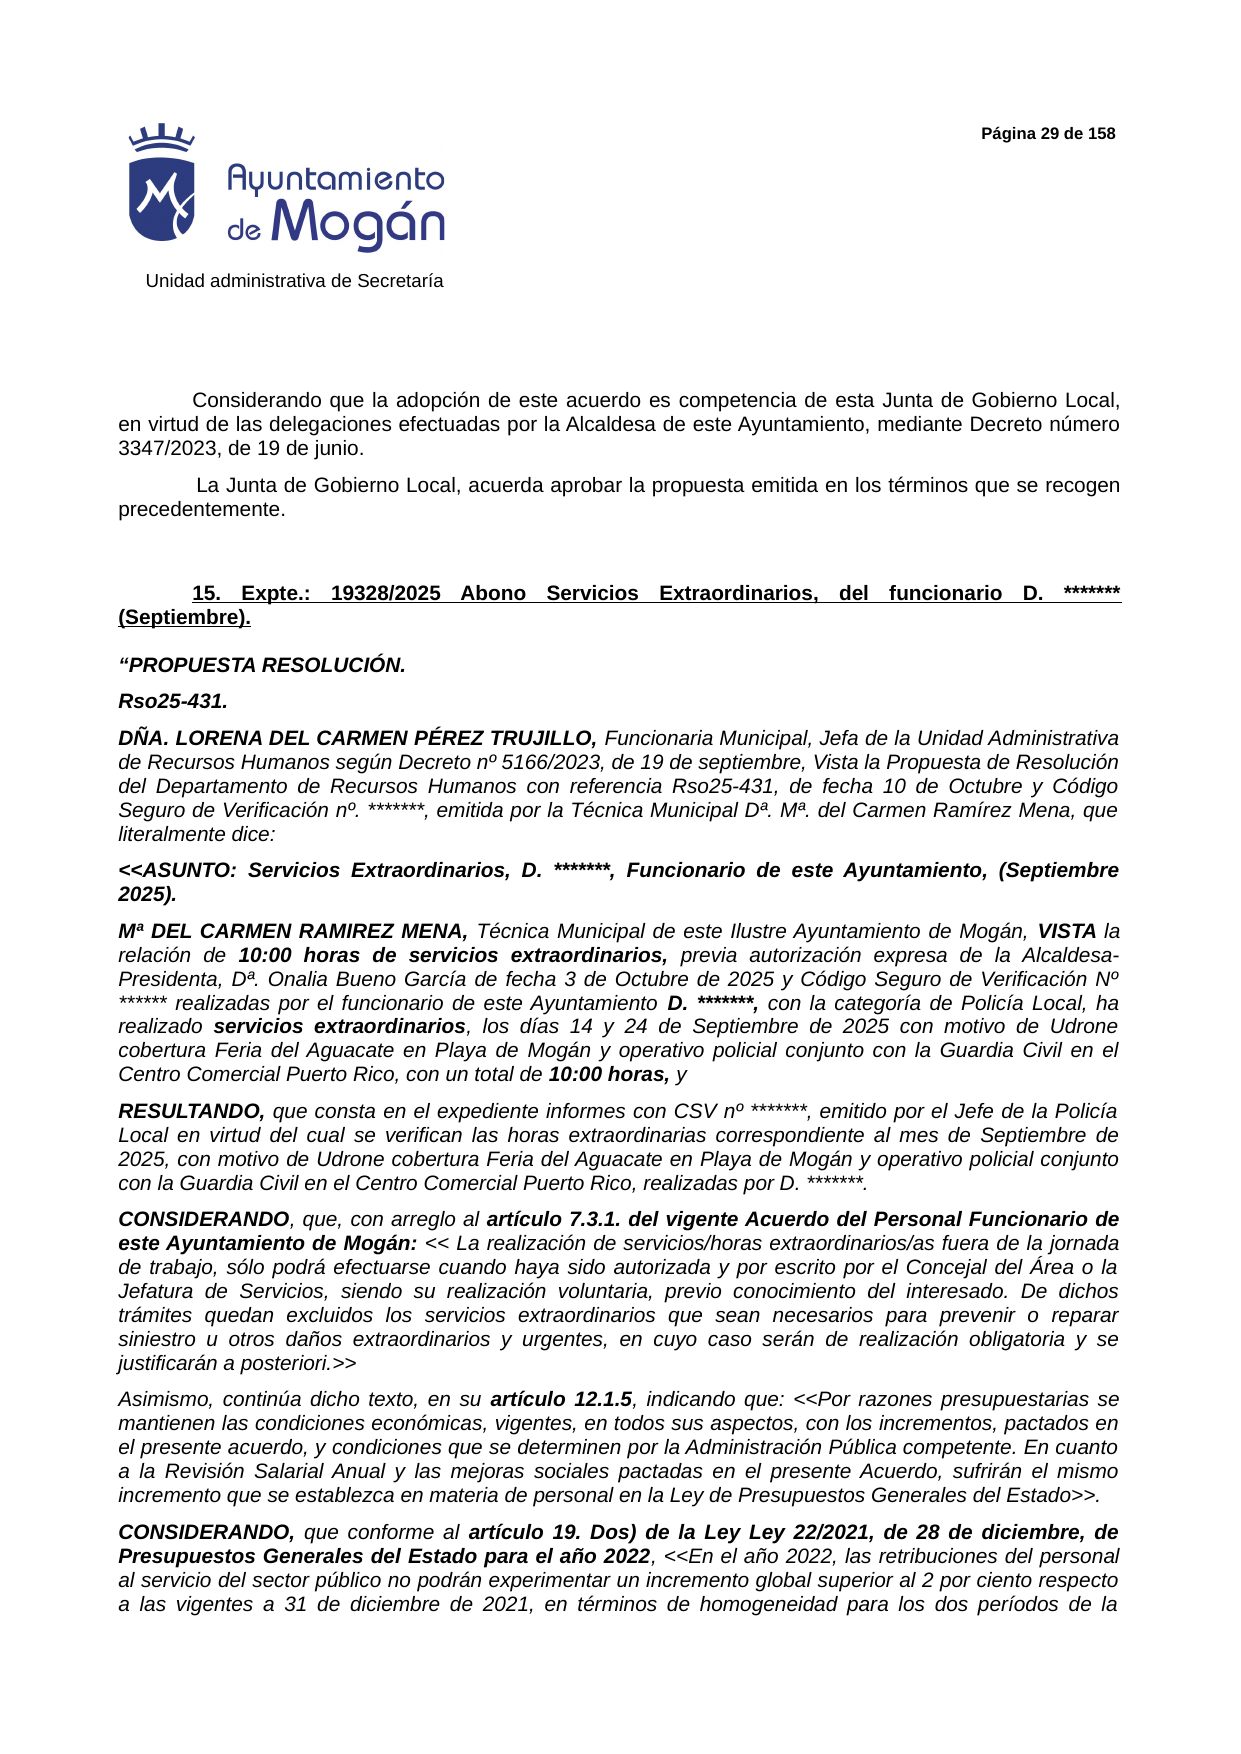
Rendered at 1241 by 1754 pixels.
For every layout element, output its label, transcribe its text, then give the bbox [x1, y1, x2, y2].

text Asimismo, continúa dicho texto, en su artículo 12.1.5, indicando que: <<Por razones presupuestarias se mantienen las condiciones económicas, vigentes, en todos sus aspectos, con los incrementos, pactados en el presente acuerdo, y condiciones que se determinen por la Administración Pública competente. En cuanto a la Revisión Salarial Anual y las mejoras sociales pactadas en el presente Acuerdo, sufrirán el mismo incremento que se establezca en materia de personal en la Ley de Presupuestos Generales del Estado>>. [118, 1387, 1122, 1507]
text RESULTANDO, que consta en el expediente informes con CSV nº *******, emitido por el Jefe de la Policía Local en virtud del cual se verifican las horas extraordinarias correspondiente al mes de Septiembre de 2025, con motivo de Udrone cobertura Feria del Aguacate en Playa de Mogán y operativo policial conjunto con la Guardia Civil en el Centro Comercial Puerto Rico, realizadas por D. *******. [118, 1099, 1122, 1194]
text Considerando que la adopción de este acuerdo es competencia de esta Junta de Gobierno Local, en virtud de las delegaciones efectuadas por la Alcaldesa de este Ayuntamiento, mediante Decreto número 3347/2023, de 19 de junio. [118, 388, 1122, 460]
picture [128, 123, 445, 259]
text Mª DEL CARMEN RAMIREZ MENA, Técnica Municipal de este Ilustre Ayuntamiento de Mogán, VISTA la relación de 10:00 horas de servicios extraordinarios, previa autorización expresa de la Alcaldesa-Presidenta, Dª. Onalia Bueno García de fecha 3 de Octubre de 2025 y Código Seguro de Verificación Nº ****** realizadas por el funcionario de este Ayuntamiento D. *******, con la categoría de Policía Local, ha realizado servicios extraordinarios, los días 14 y 24 de Septiembre de 2025 con motivo de Udrone cobertura Feria del Aguacate en Playa de Mogán y operativo policial conjunto con la Guardia Civil en el Centro Comercial Puerto Rico, con un total de 10:00 horas, y [118, 918, 1122, 1086]
text Rso25-431. [118, 689, 1122, 713]
text 15. Expte.: 19328/2025 Abono Servicios Extraordinarios, del funcionario D. ******* (Septiembre). [118, 581, 1122, 629]
text CONSIDERANDO, que, con arreglo al artículo 7.3.1. del vigente Acuerdo del Personal Funcionario de este Ayuntamiento de Mogán: << La realización de servicios/horas extraordinarios/as fuera de la jornada de trabajo, sólo podrá efectuarse cuando haya sido autorizada y por escrito por el Concejal del Área o la Jefatura de Servicios, siendo su realización voluntaria, previo conocimiento del interesado. De dichos trámites quedan excluidos los servicios extraordinarios que sean necesarios para prevenir o reparar siniestro u otros daños extraordinarios y urgentes, en cuyo caso serán de realización obligatoria y se justificarán a posteriori.>> [118, 1207, 1122, 1375]
text CONSIDERANDO, que conforme al artículo 19. Dos) de la Ley Ley 22/2021, de 28 de diciembre, de Presupuestos Generales del Estado para el año 2022, <<En el año 2022, las retribuciones del personal al servicio del sector público no podrán experimentar un incremento global superior al 2 por ciento respecto a las vigentes a 31 de diciembre de 2021, en términos de homogeneidad para los dos períodos de la [118, 1519, 1122, 1615]
text La Junta de Gobierno Local, acuerda aprobar la propuesta emitida en los términos que se recogen precedentemente. [118, 473, 1122, 521]
text “PROPUESTA RESOLUCIÓN. [118, 653, 1122, 677]
text DÑA. LORENA DEL CARMEN PÉREZ TRUJILLO, Funcionaria Municipal, Jefa de la Unidad Administrativa de Recursos Humanos según Decreto nº 5166/2023, de 19 de septiembre, Vista la Propuesta de Resolución del Departamento de Recursos Humanos con referencia Rso25-431, de fecha 10 de Octubre y Código Seguro de Verificación nº. *******, emitida por la Técnica Municipal Dª. Mª. del Carmen Ramírez Mena, que literalmente dice: [118, 726, 1122, 846]
text <<ASUNTO: Servicios Extraordinarios, D. *******, Funcionario de este Ayuntamiento, (Septiembre 2025). [118, 858, 1122, 906]
